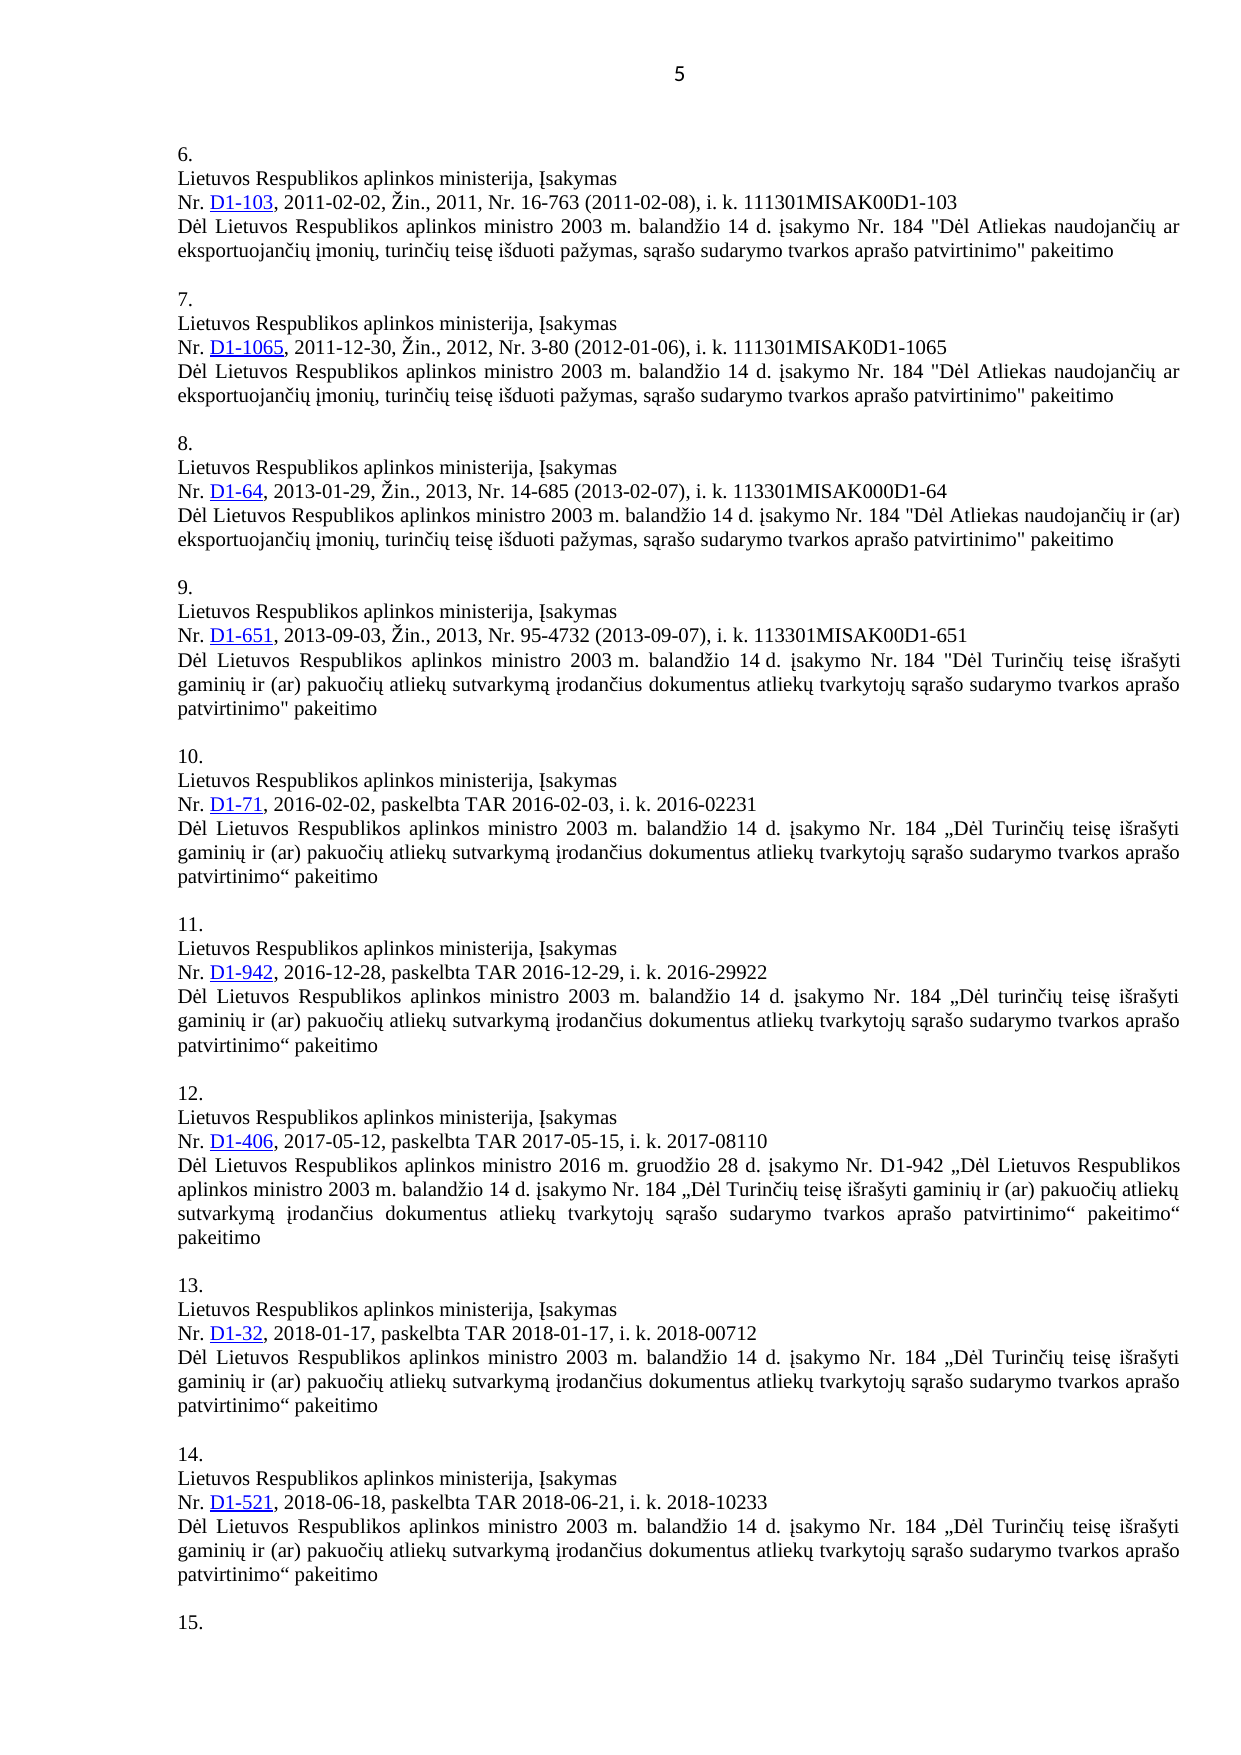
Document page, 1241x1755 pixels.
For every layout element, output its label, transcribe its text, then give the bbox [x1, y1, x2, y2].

text 13. [177, 1273, 1181, 1297]
text Dėl Lietuvos Respublikos aplinkos ministro 2003 m. balandžio 14 d. įsakymo Nr. 184 "Dėl Atliekas naudojančių ar eksportuojančių įmonių, turinčių teisę išduoti pažymas, sąrašo sudarymo tvarkos aprašo patvirtinimo" pakeitimo [177, 359, 1181, 407]
text Dėl Lietuvos Respublikos aplinkos ministro 2016 m. gruodžio 28 d. įsakymo Nr. D1-942 „Dėl Lietuvos Respublikos aplinkos ministro 2003 m. balandžio 14 d. įsakymo Nr. 184 „Dėl Turinčių teisę išrašyti gaminių ir (ar) pakuočių atliekų sutvarkymą įrodančius dokumentus atliekų tvarkytojų sąrašo sudarymo tvarkos aprašo patvirtinimo“ pakeitimo“ pakeitimo [177, 1153, 1181, 1249]
text 11. [177, 912, 1181, 936]
text Dėl Lietuvos Respublikos aplinkos ministro 2003 m. balandžio 14 d. įsakymo Nr. 184 „Dėl turinčių teisę išrašyti gaminių ir (ar) pakuočių atliekų sutvarkymą įrodančius dokumentus atliekų tvarkytojų sąrašo sudarymo tvarkos aprašo patvirtinimo“ pakeitimo [177, 984, 1181, 1057]
text Nr. D1-942, 2016-12-28, paskelbta TAR 2016-12-29, i. k. 2016-29922 [177, 960, 1181, 984]
text Nr. D1-103, 2011-02-02, Žin., 2011, Nr. 16-763 (2011-02-08), i. k. 111301MISAK00D1-103 [177, 190, 1181, 214]
text 15. [177, 1610, 1181, 1634]
text Lietuvos Respublikos aplinkos ministerija, Įsakymas [177, 311, 1181, 335]
text Nr. D1-1065, 2011-12-30, Žin., 2012, Nr. 3-80 (2012-01-06), i. k. 111301MISAK0D1-1065 [177, 335, 1181, 359]
text Nr. D1-64, 2013-01-29, Žin., 2013, Nr. 14-685 (2013-02-07), i. k. 113301MISAK000D1-64 [177, 479, 1181, 503]
text Lietuvos Respublikos aplinkos ministerija, Įsakymas [177, 1466, 1181, 1490]
text Lietuvos Respublikos aplinkos ministerija, Įsakymas [177, 768, 1181, 792]
text Lietuvos Respublikos aplinkos ministerija, Įsakymas [177, 166, 1181, 190]
text 9. [177, 575, 1181, 599]
text 6. [177, 142, 1181, 166]
text Nr. D1-651, 2013-09-03, Žin., 2013, Nr. 95-4732 (2013-09-07), i. k. 113301MISAK00D1-651 [177, 623, 1181, 647]
text Lietuvos Respublikos aplinkos ministerija, Įsakymas [177, 1297, 1181, 1321]
text Nr. D1-521, 2018-06-18, paskelbta TAR 2018-06-21, i. k. 2018-10233 [177, 1490, 1181, 1514]
text Dėl Lietuvos Respublikos aplinkos ministro 2003 m. balandžio 14 d. įsakymo Nr. 184 „Dėl Turinčių teisę išrašyti gaminių ir (ar) pakuočių atliekų sutvarkymą įrodančius dokumentus atliekų tvarkytojų sąrašo sudarymo tvarkos aprašo patvirtinimo“ pakeitimo [177, 816, 1181, 888]
text Dėl Lietuvos Respublikos aplinkos ministro 2003 m. balandžio 14 d. įsakymo Nr. 184 "Dėl Turinčių teisę išrašyti gaminių ir (ar) pakuočių atliekų sutvarkymą įrodančius dokumentus atliekų tvarkytojų sąrašo sudarymo tvarkos aprašo patvirtinimo" pakeitimo [177, 647, 1181, 720]
text 10. [177, 744, 1181, 768]
text Lietuvos Respublikos aplinkos ministerija, Įsakymas [177, 1105, 1181, 1129]
text Lietuvos Respublikos aplinkos ministerija, Įsakymas [177, 455, 1181, 479]
text Nr. D1-71, 2016-02-02, paskelbta TAR 2016-02-03, i. k. 2016-02231 [177, 792, 1181, 816]
text 8. [177, 431, 1181, 455]
text Dėl Lietuvos Respublikos aplinkos ministro 2003 m. balandžio 14 d. įsakymo Nr. 184 "Dėl Atliekas naudojančių ir (ar) eksportuojančių įmonių, turinčių teisę išduoti pažymas, sąrašo sudarymo tvarkos aprašo patvirtinimo" pakeitimo [177, 503, 1181, 551]
text 14. [177, 1442, 1181, 1466]
text 7. [177, 287, 1181, 311]
text Dėl Lietuvos Respublikos aplinkos ministro 2003 m. balandžio 14 d. įsakymo Nr. 184 „Dėl Turinčių teisę išrašyti gaminių ir (ar) pakuočių atliekų sutvarkymą įrodančius dokumentus atliekų tvarkytojų sąrašo sudarymo tvarkos aprašo patvirtinimo“ pakeitimo [177, 1345, 1181, 1417]
text 12. [177, 1081, 1181, 1105]
text Dėl Lietuvos Respublikos aplinkos ministro 2003 m. balandžio 14 d. įsakymo Nr. 184 „Dėl Turinčių teisę išrašyti gaminių ir (ar) pakuočių atliekų sutvarkymą įrodančius dokumentus atliekų tvarkytojų sąrašo sudarymo tvarkos aprašo patvirtinimo“ pakeitimo [177, 1514, 1181, 1586]
text Lietuvos Respublikos aplinkos ministerija, Įsakymas [177, 599, 1181, 623]
text Lietuvos Respublikos aplinkos ministerija, Įsakymas [177, 936, 1181, 960]
text Dėl Lietuvos Respublikos aplinkos ministro 2003 m. balandžio 14 d. įsakymo Nr. 184 "Dėl Atliekas naudojančių ar eksportuojančių įmonių, turinčių teisę išduoti pažymas, sąrašo sudarymo tvarkos aprašo patvirtinimo" pakeitimo [177, 214, 1181, 262]
text Nr. D1-32, 2018-01-17, paskelbta TAR 2018-01-17, i. k. 2018-00712 [177, 1321, 1181, 1345]
text Nr. D1-406, 2017-05-12, paskelbta TAR 2017-05-15, i. k. 2017-08110 [177, 1129, 1181, 1153]
